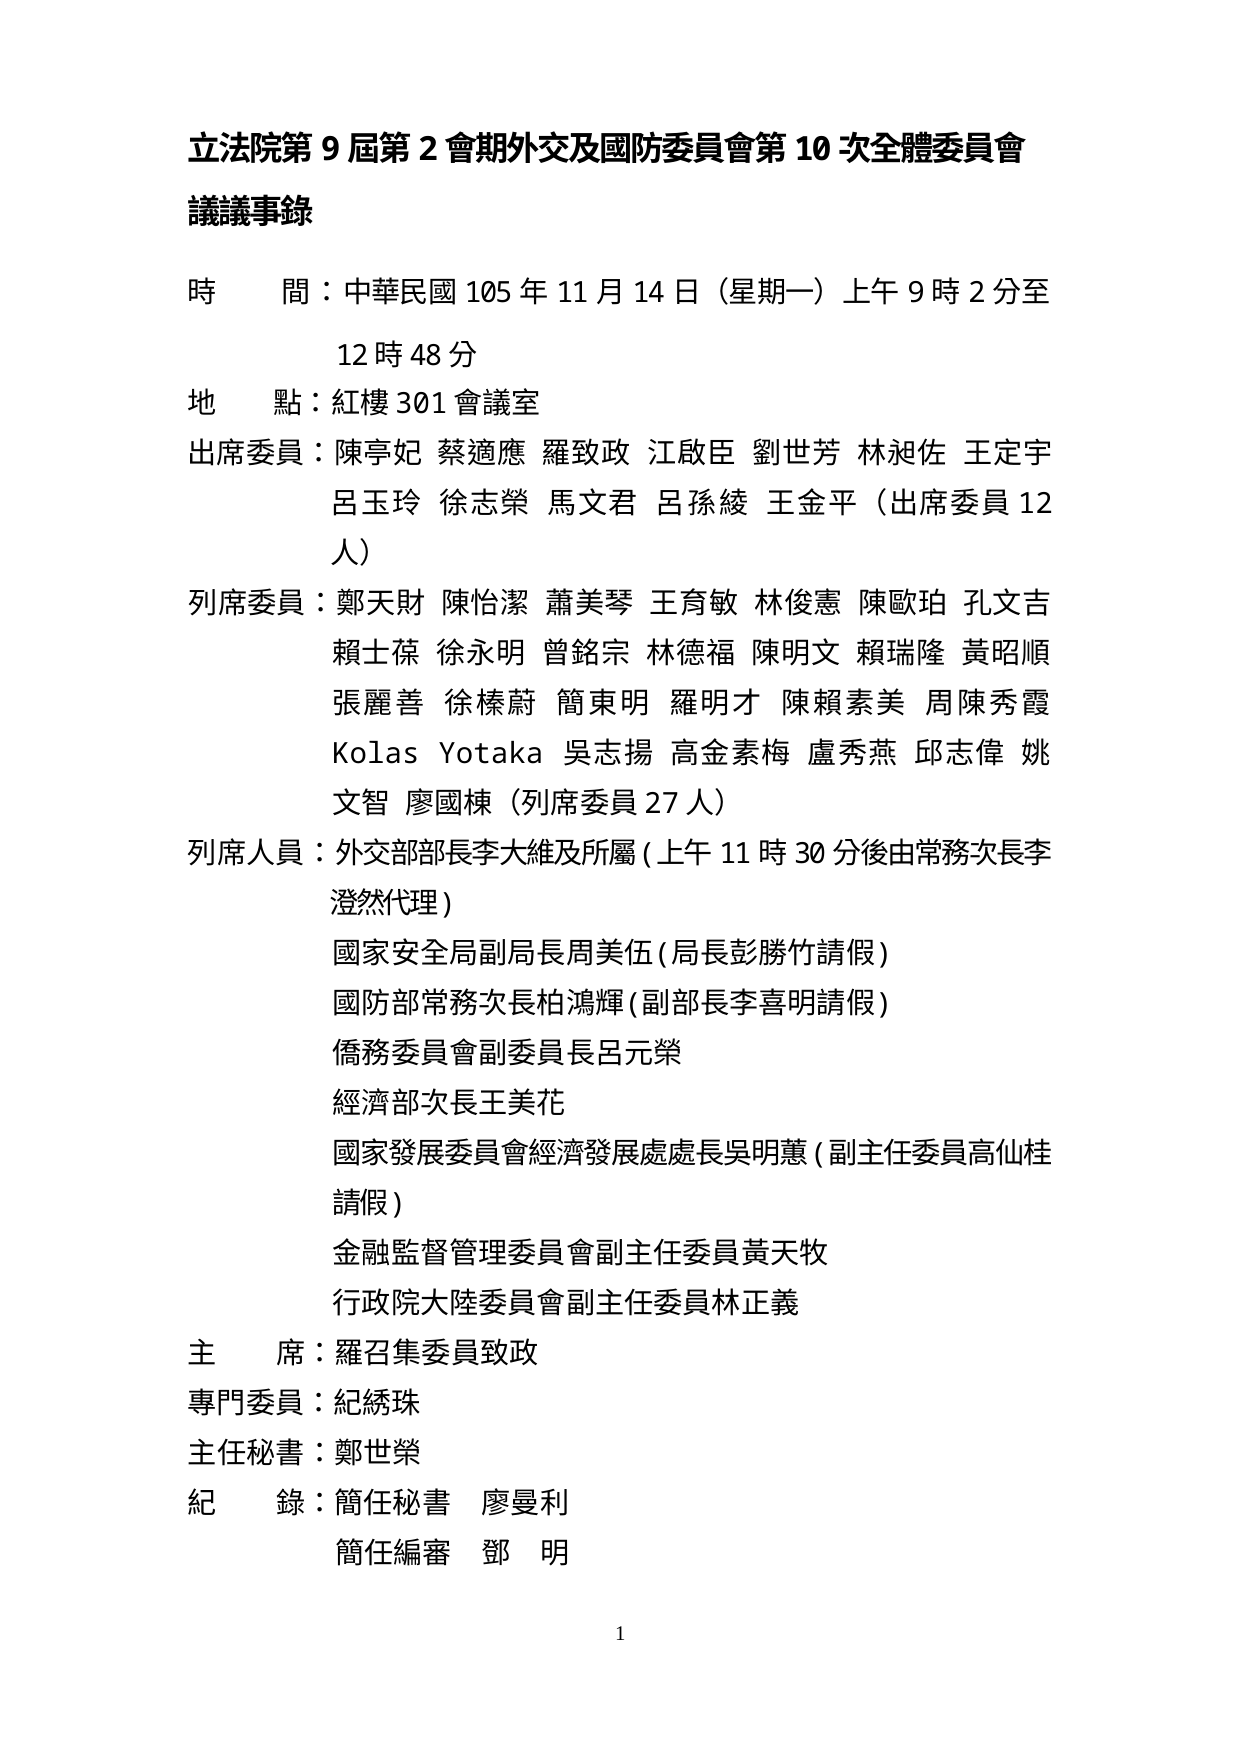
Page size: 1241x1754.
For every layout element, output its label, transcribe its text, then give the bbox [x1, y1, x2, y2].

text 金融監督管理委員會副主任委員黃天牧 [332, 1223, 1053, 1273]
text 國防部常務次長柏鴻輝(副部長李喜明請假) [332, 973, 1053, 1023]
text 時 間：中華民國105年11月14日（星期一）上午9時2分至12時48分 [187, 248, 1053, 373]
text 列席人員：外交部部長李大維及所屬(上午11時30分後由常務次長李澄然代理) [187, 823, 1053, 923]
text 主 席：羅召集委員致政 [187, 1323, 1053, 1373]
text 行政院大陸委員會副主任委員林正義 [332, 1273, 1053, 1323]
text 出席委員：陳亭妃 蔡適應 羅致政 江啟臣 劉世芳 林昶佐 王定宇 呂玉玲 徐志榮 馬文君 呂孫綾 王金平（出席委員12人） [187, 423, 1053, 573]
text 立法院第9屆第2會期外交及國防委員會第10次全體委員會議議事錄 [187, 105, 1053, 230]
text 紀 錄：簡任秘書 廖曼利 [187, 1473, 1053, 1523]
text 簡任編審 鄧 明 [335, 1523, 1053, 1573]
text 主任秘書：鄭世榮 [187, 1423, 1053, 1473]
text 專門委員：紀綉珠 [187, 1373, 1053, 1423]
text 列席委員：鄭天財 陳怡潔 蕭美琴 王育敏 林俊憲 陳歐珀 孔文吉 賴士葆 徐永明 曾銘宗 林德福 陳明文 賴瑞隆 黃昭順 張麗善 徐榛蔚 簡東明 羅明才 陳賴素美 周陳秀霞Kolas Yotaka 吳志揚 高金素梅 盧秀燕 邱志偉 姚文智 廖國棟（列席委員27人） [189, 573, 1053, 823]
text 經濟部次長王美花 [332, 1073, 1053, 1123]
text 地 點：紅樓301會議室 [187, 373, 1053, 423]
text 國家安全局副局長周美伍(局長彭勝竹請假) [332, 923, 1053, 973]
text 國家發展委員會經濟發展處處長吳明蕙(副主任委員高仙桂請假) [332, 1123, 1053, 1223]
text 僑務委員會副委員長呂元榮 [332, 1023, 1053, 1073]
